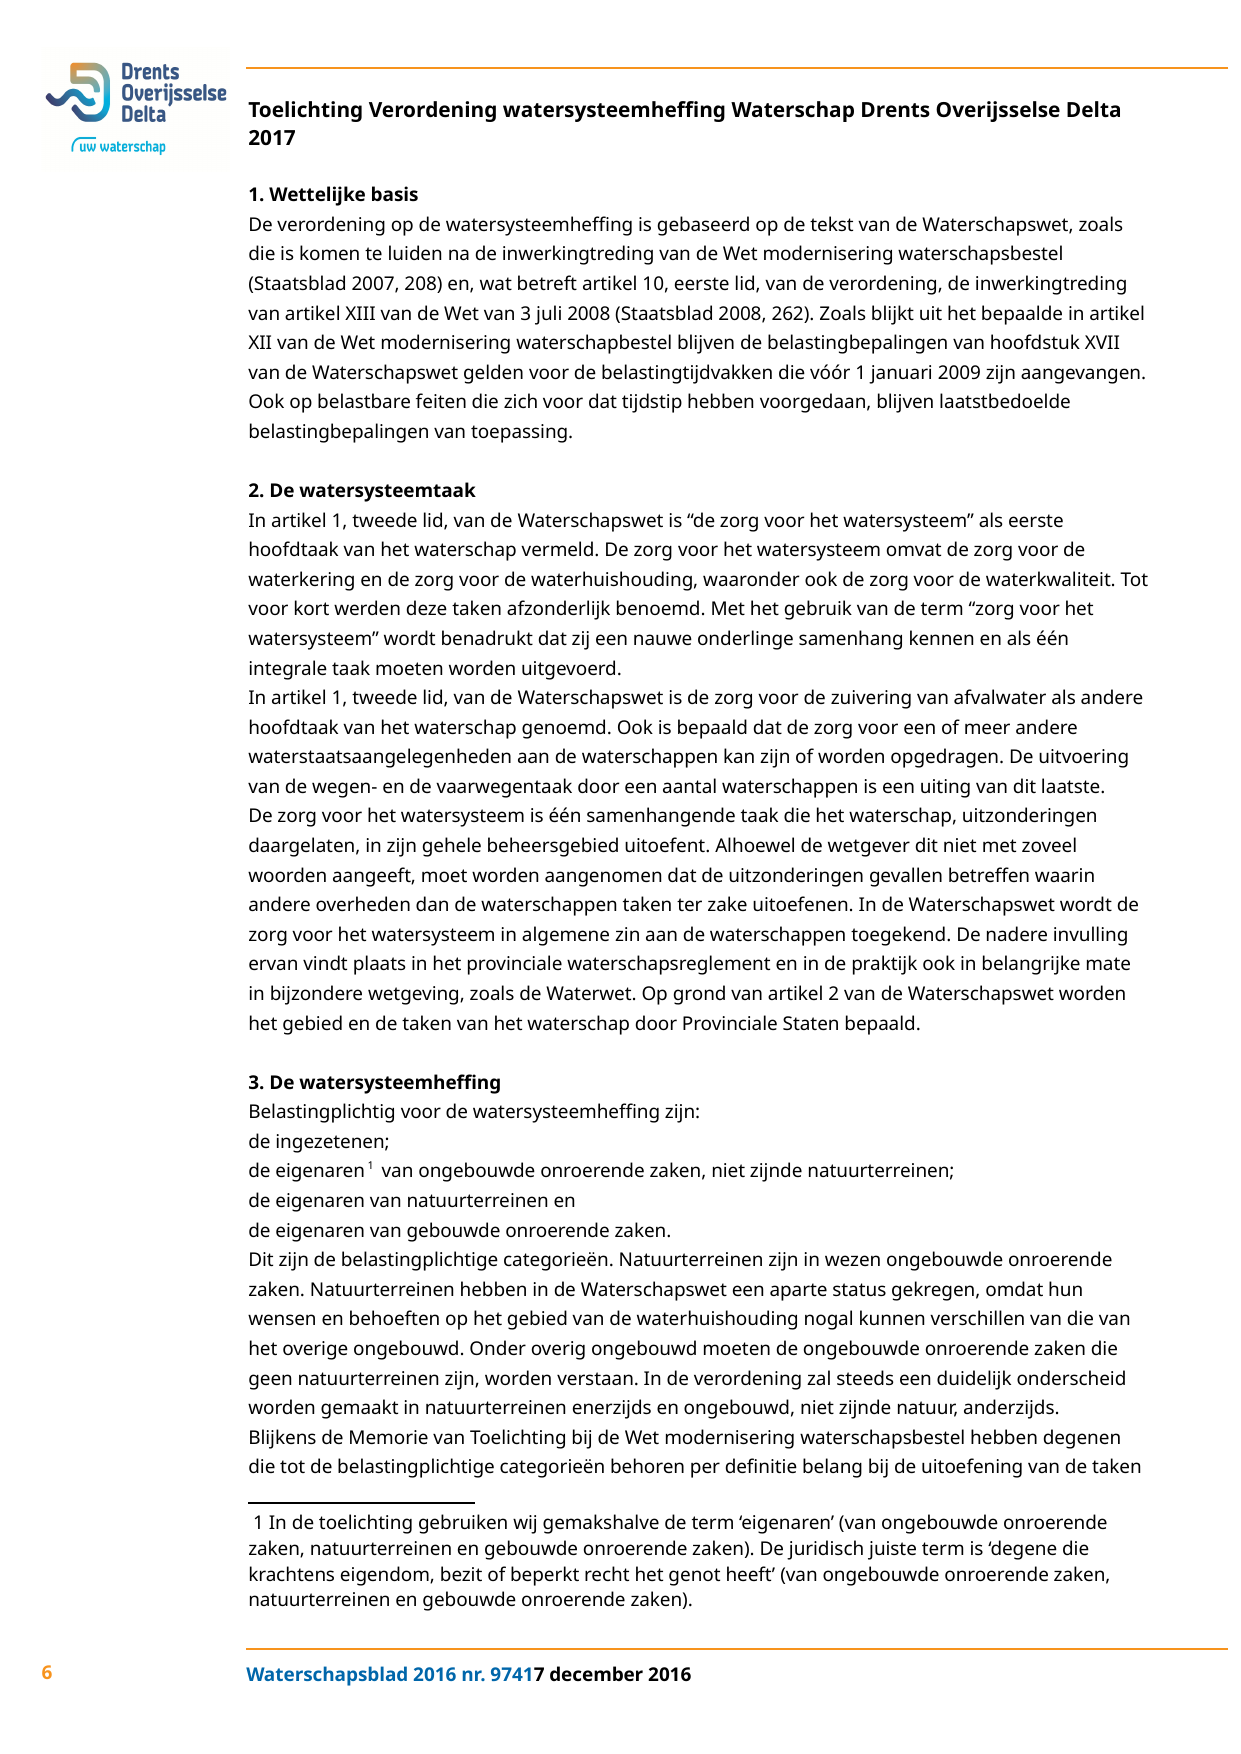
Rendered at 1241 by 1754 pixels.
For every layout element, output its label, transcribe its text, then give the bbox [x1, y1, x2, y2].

text de eigenaren van gebouwde onroerende zaken. [248, 1217, 1152, 1242]
text Belastingplichtig voor de watersysteemheffing zijn: [248, 1098, 1152, 1124]
text In de toelichting gebruiken wij gemakshalve de term ‘eigenaren’ (van ongebouwde onroerende zaken, natuurterreinen en gebouwde onroerende zaken). De juridisch juiste term is ‘degene die krachtens eigendom, bezit of beperkt recht het genot heeft’ (van ongebouwde onroerende zaken, natuurterreinen en gebouwde onroerende zaken). [248, 1509, 1152, 1612]
text de eigenaren van ongebouwde onroerende zaken, niet zijnde natuurterreinen; [248, 1158, 1152, 1183]
text Blijkens de Memorie van Toelichting bij de Wet modernisering waterschapsbestel hebben degenen die tot de belastingplichtige categorieën behoren per definitie belang bij de uitoefening van de taken [248, 1424, 1152, 1479]
text De zorg voor het watersysteem is één samenhangende taak die het waterschap, uitzonderingen daargelaten, in zijn gehele beheersgebied uitoefent. Alhoewel de wetgever dit niet met zoveel woorden aangeeft, moet worden aangenomen dat de uitzonderingen gevallen betreffen waarin andere overheden dan de waterschappen taken ter zake uitoefenen. In de Waterschapswet wordt de zorg voor het watersysteem in algemene zin aan de waterschappen toegekend. De nadere invulling ervan vindt plaats in het provinciale waterschapsreglement en in de praktijk ook in belangrijke mate in bijzondere wetgeving, zoals de Waterwet. Op grond van artikel 2 van de Waterschapswet worden het gebied en de taken van het waterschap door Provinciale Staten bepaald. [248, 803, 1152, 1035]
text de eigenaren van natuurterreinen en [248, 1187, 1152, 1213]
text Toelichting Verordening watersysteemheffing Waterschap Drents Overijsselse Delta 2017 [248, 95, 1152, 152]
text 1. Wettelijke basis [248, 181, 1152, 207]
picture [41, 47, 231, 172]
text de ingezetenen; [248, 1128, 1152, 1154]
text In artikel 1, tweede lid, van de Waterschapswet is “de zorg voor het watersysteem” als eerste hoofdtaak van het waterschap vermeld. De zorg voor het watersysteem omvat de zorg voor de waterkering en de zorg voor de waterhuishouding, waaronder ook de zorg voor de waterkwaliteit. Tot voor kort werden deze taken afzonderlijk benoemd. Met het gebruik van de term “zorg voor het watersysteem” wordt benadrukt dat zij een nauwe onderlinge samenhang kennen en als één integrale taak moeten worden uitgevoerd. [248, 507, 1152, 680]
text De verordening op de watersysteemheffing is gebaseerd op de tekst van de Waterschapswet, zoals die is komen te luiden na de inwerkingtreding van de Wet modernisering waterschapsbestel (Staatsblad 2007, 208) en, wat betreft artikel 10, eerste lid, van de verordening, de inwerkingtreding van artikel XIII van de Wet van 3 juli 2008 (Staatsblad 2008, 262). Zoals blijkt uit het bepaalde in artikel XII van de Wet modernisering waterschapbestel blijven de belastingbepalingen van hoofdstuk XVII van de Waterschapswet gelden voor de belastingtijdvakken die vóór 1 januari 2009 zijn aangevangen. Ook op belastbare feiten die zich voor dat tijdstip hebben voorgedaan, blijven laatstbedoelde belastingbepalingen van toepassing. [248, 211, 1152, 444]
text 2. De watersysteemtaak [248, 477, 1152, 503]
text 3. De watersysteemheffing [248, 1069, 1152, 1094]
text Dit zijn de belastingplichtige categorieën. Natuurterreinen zijn in wezen ongebouwde onroerende zaken. Natuurterreinen hebben in de Waterschapswet een aparte status gekregen, omdat hun wensen en behoeften op het gebied van de waterhuishouding nogal kunnen verschillen van die van het overige ongebouwd. Onder overig ongebouwd moeten de ongebouwde onroerende zaken die geen natuurterreinen zijn, worden verstaan. In de verordening zal steeds een duidelijk onderscheid worden gemaakt in natuurterreinen enerzijds en ongebouwd, niet zijnde natuur, anderzijds. [248, 1246, 1152, 1420]
text In artikel 1, tweede lid, van de Waterschapswet is de zorg voor de zuivering van afvalwater als andere hoofdtaak van het waterschap genoemd. Ook is bepaald dat de zorg voor een of meer andere waterstaatsaangelegenheden aan de waterschappen kan zijn of worden opgedragen. De uitvoering van de wegen- en de vaarwegentaak door een aantal waterschappen is een uiting van dit laatste. [248, 684, 1152, 799]
